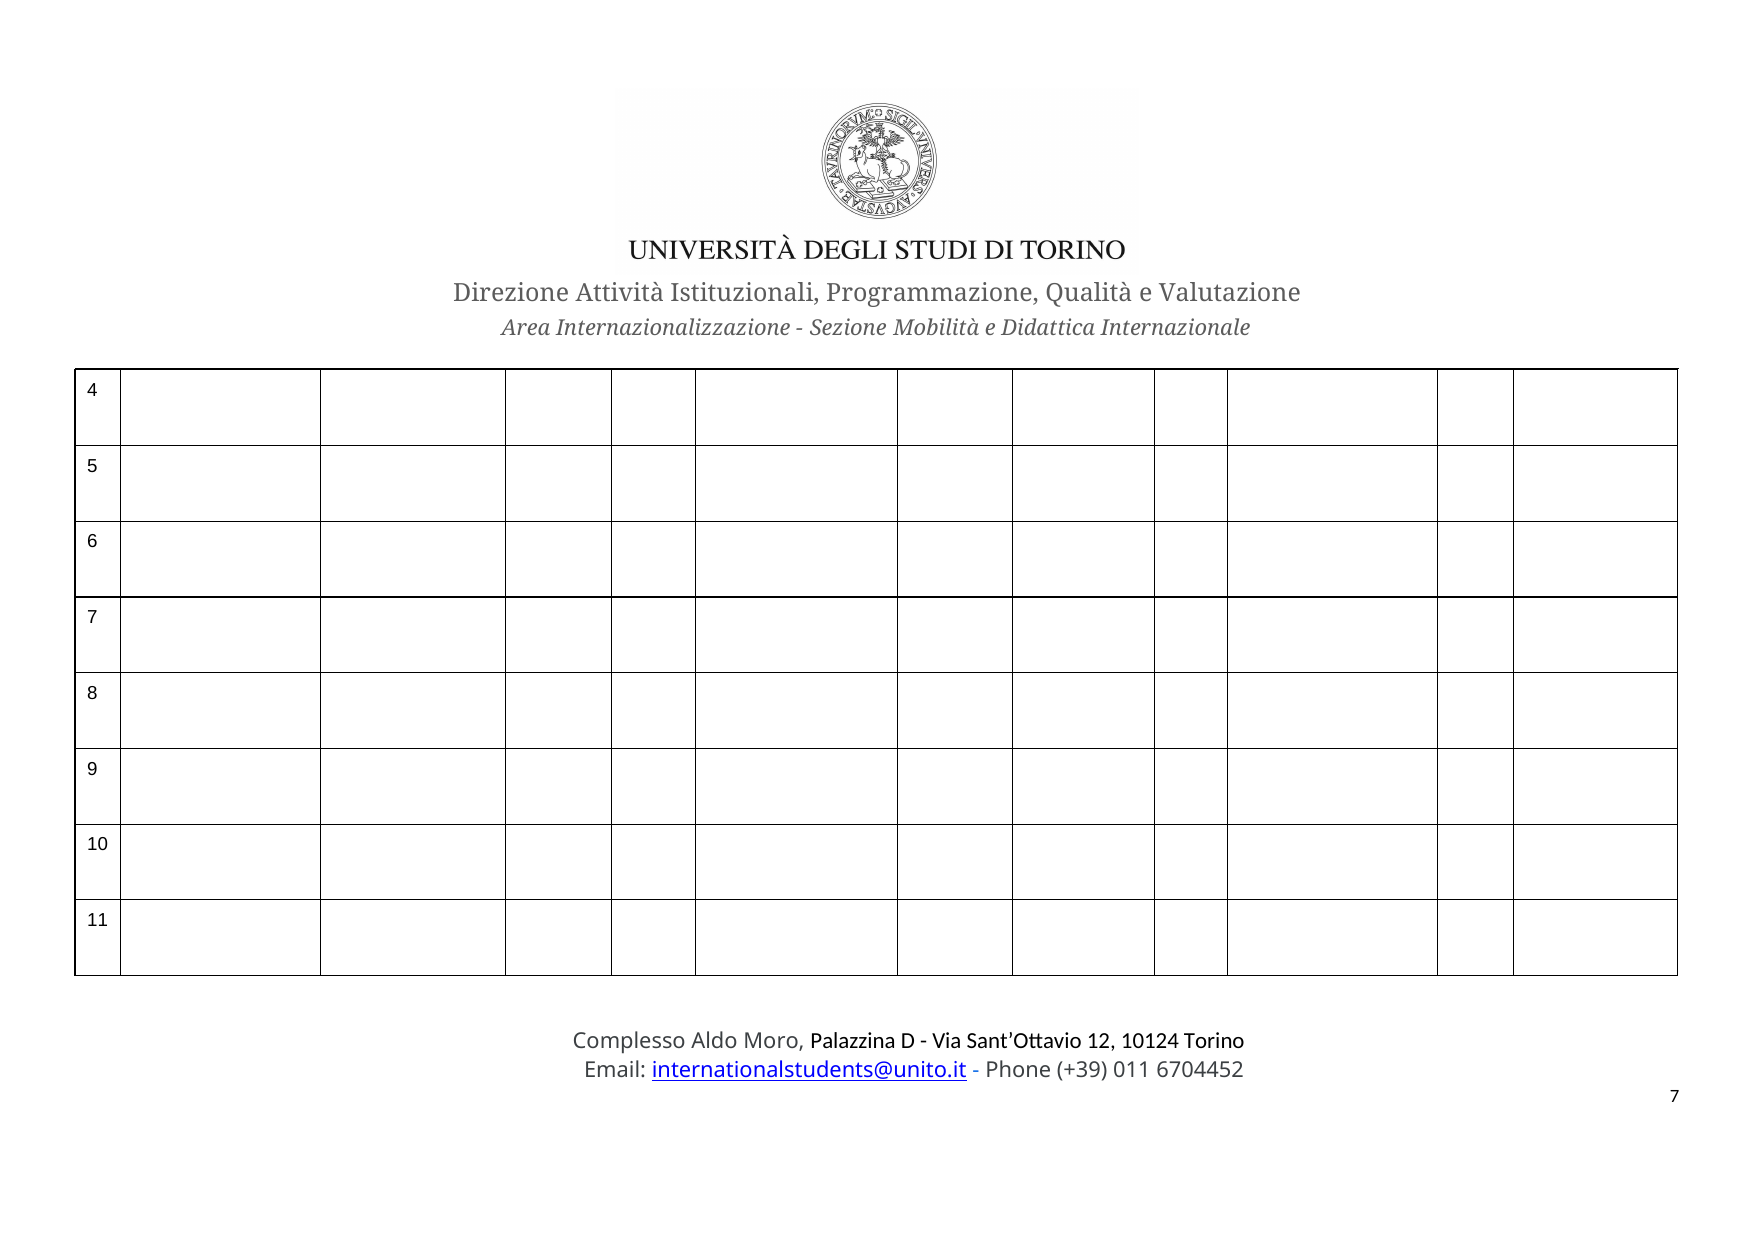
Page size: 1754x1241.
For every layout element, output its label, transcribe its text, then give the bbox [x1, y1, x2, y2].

table_cell [1438, 673, 1513, 748]
table_cell [1013, 370, 1154, 445]
table_cell [612, 522, 695, 596]
table_cell [1228, 900, 1437, 975]
table_cell [1438, 370, 1513, 445]
table_cell [506, 900, 611, 975]
table_cell [1155, 370, 1227, 445]
table_cell [1228, 522, 1437, 596]
table_cell [898, 900, 1012, 975]
table_cell [696, 900, 897, 975]
table_cell [506, 749, 611, 824]
table_cell 7 [76, 598, 120, 672]
table_cell [121, 900, 320, 975]
table_cell [321, 370, 505, 445]
table_cell [1228, 370, 1437, 445]
table_cell [1514, 673, 1677, 748]
table_cell [1438, 446, 1513, 521]
table_cell [1514, 522, 1677, 596]
table_cell [1514, 825, 1677, 899]
table_cell 11 [76, 900, 120, 975]
table_cell 10 [76, 825, 120, 899]
table_cell [1155, 900, 1227, 975]
table_cell [1438, 825, 1513, 899]
table_cell [898, 749, 1012, 824]
table_cell [612, 825, 695, 899]
table_cell [1438, 598, 1513, 672]
table_cell [696, 825, 897, 899]
table_cell 9 [76, 749, 120, 824]
table_cell [321, 522, 505, 596]
table_cell [1155, 749, 1227, 824]
table_cell [1013, 522, 1154, 596]
table_cell [321, 900, 505, 975]
table_cell 5 [76, 446, 120, 521]
table_cell [898, 446, 1012, 521]
table_cell [612, 370, 695, 445]
table_cell [898, 673, 1012, 748]
table_cell 6 [76, 522, 120, 596]
table_cell [696, 598, 897, 672]
table_cell [121, 370, 320, 445]
table_cell [506, 825, 611, 899]
table_cell [898, 598, 1012, 672]
table_cell [1514, 370, 1677, 445]
table_cell [506, 673, 611, 748]
table_cell [1013, 825, 1154, 899]
table_cell [1438, 900, 1513, 975]
table_cell [612, 900, 695, 975]
table_cell [612, 749, 695, 824]
table_cell [1228, 749, 1437, 824]
table_cell [898, 825, 1012, 899]
table_cell [898, 522, 1012, 596]
table_cell [506, 370, 611, 445]
table_cell [1514, 446, 1677, 521]
table_cell [1013, 446, 1154, 521]
table_cell [1228, 825, 1437, 899]
table_cell [1228, 598, 1437, 672]
table_cell 8 [76, 673, 120, 748]
table_cell [321, 673, 505, 748]
table_cell [1155, 825, 1227, 899]
table_cell [1013, 900, 1154, 975]
table_cell [1514, 749, 1677, 824]
table_cell [612, 446, 695, 521]
table_cell [696, 673, 897, 748]
table_cell [1438, 522, 1513, 596]
table_cell [696, 522, 897, 596]
table_cell [1514, 900, 1677, 975]
table_cell [898, 370, 1012, 445]
table_cell [1155, 446, 1227, 521]
table_cell [121, 446, 320, 521]
table_cell [1228, 673, 1437, 748]
table_cell [1013, 673, 1154, 748]
table_cell [612, 673, 695, 748]
table_cell [1438, 749, 1513, 824]
table_cell [506, 446, 611, 521]
table_cell [696, 370, 897, 445]
table_cell [321, 598, 505, 672]
table_cell [612, 598, 695, 672]
table_cell [121, 673, 320, 748]
table_cell [321, 749, 505, 824]
table_cell 4 [76, 370, 120, 445]
table_cell [1155, 598, 1227, 672]
table_cell [1514, 598, 1677, 672]
table_cell [321, 825, 505, 899]
table_cell [506, 598, 611, 672]
table_cell [1228, 446, 1437, 521]
table_cell [121, 825, 320, 899]
table_cell [121, 522, 320, 596]
table_cell [121, 598, 320, 672]
table_cell [506, 522, 611, 596]
table_cell [1013, 749, 1154, 824]
table_cell [1155, 673, 1227, 748]
table_cell [321, 446, 505, 521]
table_cell [696, 749, 897, 824]
table_cell [121, 749, 320, 824]
table_cell [696, 446, 897, 521]
table_cell [1155, 522, 1227, 596]
table_cell [1013, 598, 1154, 672]
